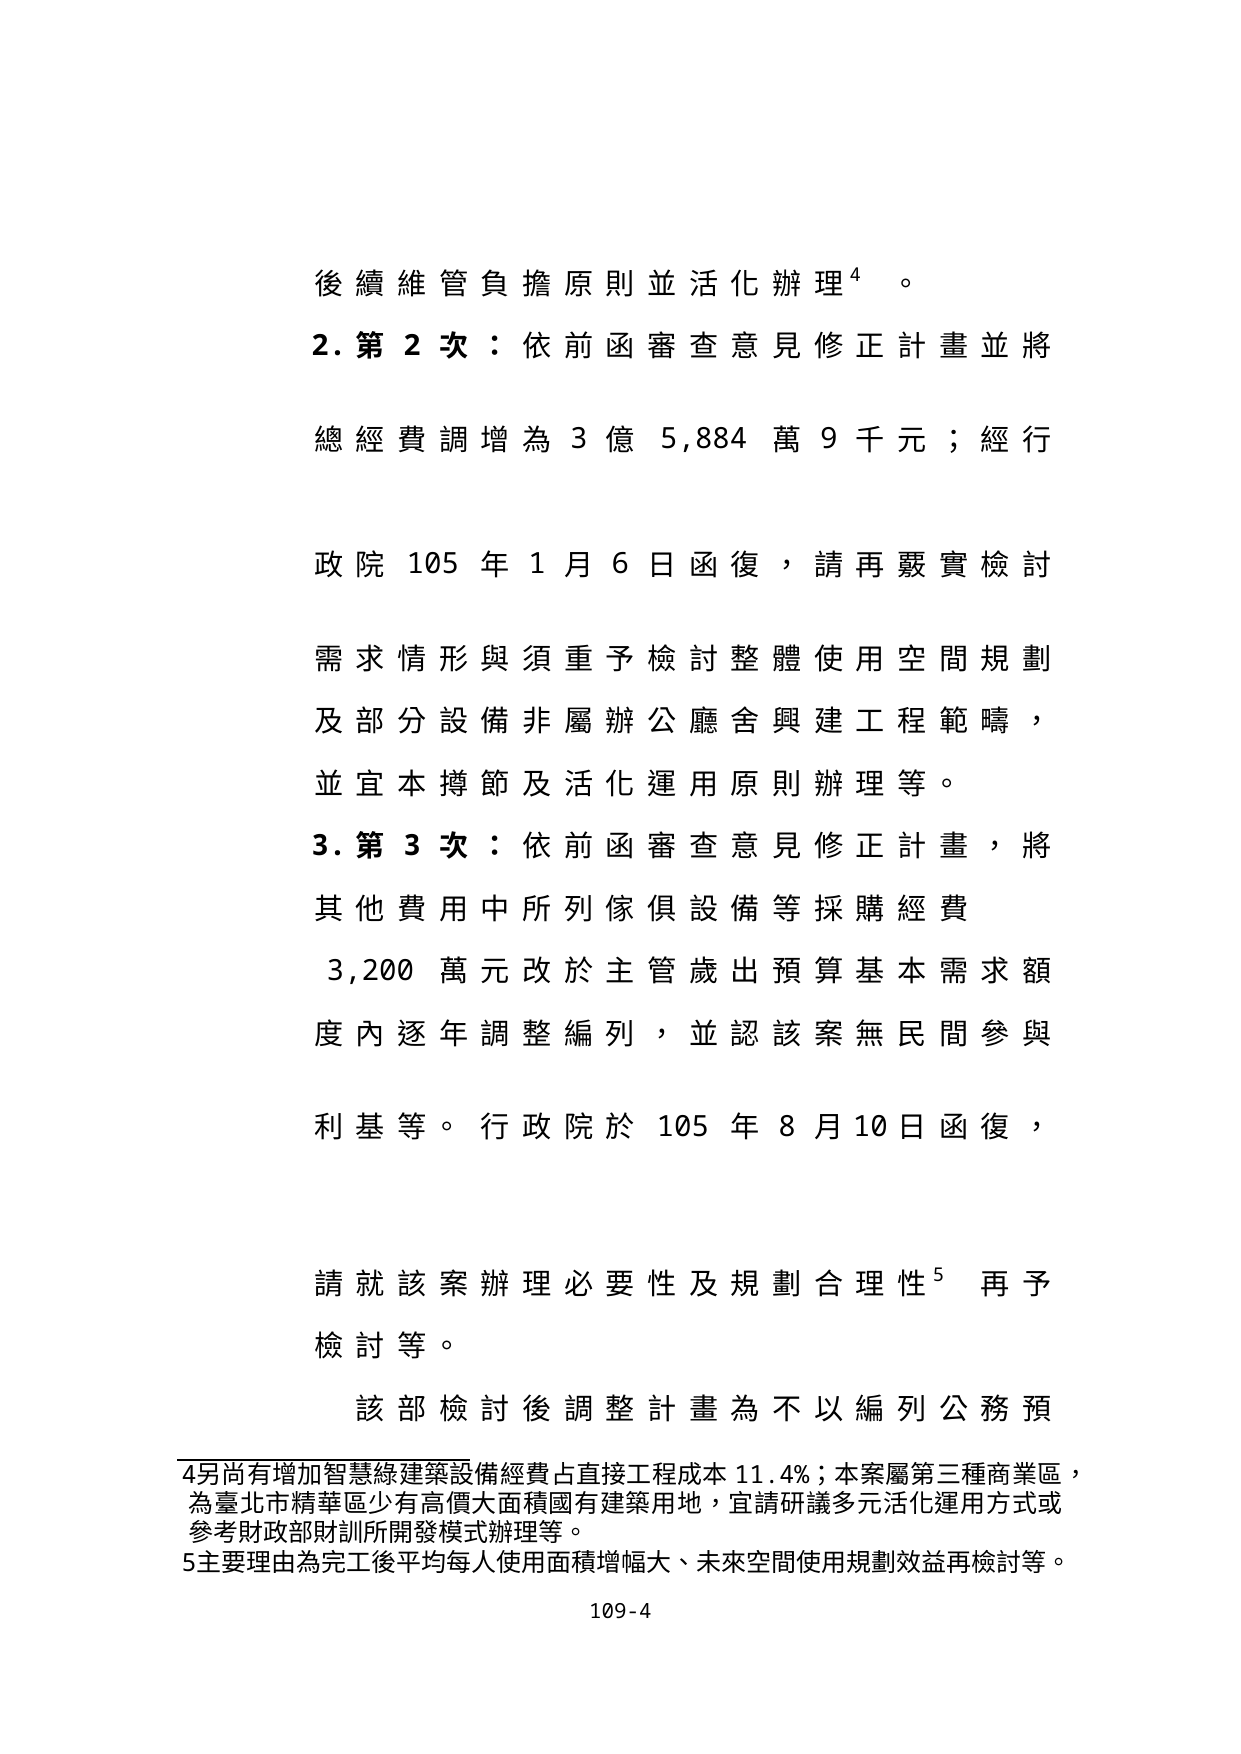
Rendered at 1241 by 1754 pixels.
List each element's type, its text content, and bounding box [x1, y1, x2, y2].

text 2.第2次：依前函審查意見修正計畫並將總經費調增為3億5,884萬9千元；經行政院105年1月6日函復，請再覈實檢討需求情形與須重予檢討整體使用空間規劃及部分設備非屬辦公廳舍興建工程範疇，並宜本撙節及活化運用原則辦理等。 [271, 302, 1058, 802]
text 該部檢討後調整計畫為不以編列公務預 [271, 1365, 1058, 1427]
text 另尚有增加智慧綠建築設備經費占直接工程成本11.4%；本案屬第三種商業區，為臺北市精華區少有高價大面積國有建築用地，宜請研議多元活化運用方式或參考財政部財訓所開發模式辦理等。 [181, 1460, 1063, 1548]
text 3.第3次：依前函審查意見修正計畫，將其他費用中所列傢俱設備等採購經費3,200萬元改於主管歲出預算基本需求額度內逐年調整編列，並認該案無民間參與利基等。行政院於105年8月10日函復，請就該案辦理必要性及規劃合理性再予檢討等。 [271, 802, 1058, 1365]
text 主要理由為完工後平均每人使用面積增幅大、未來空間使用規劃效益再檢討等。 [181, 1548, 1063, 1577]
text 後續維管負擔原則並活化辦理。 [271, 177, 1058, 302]
